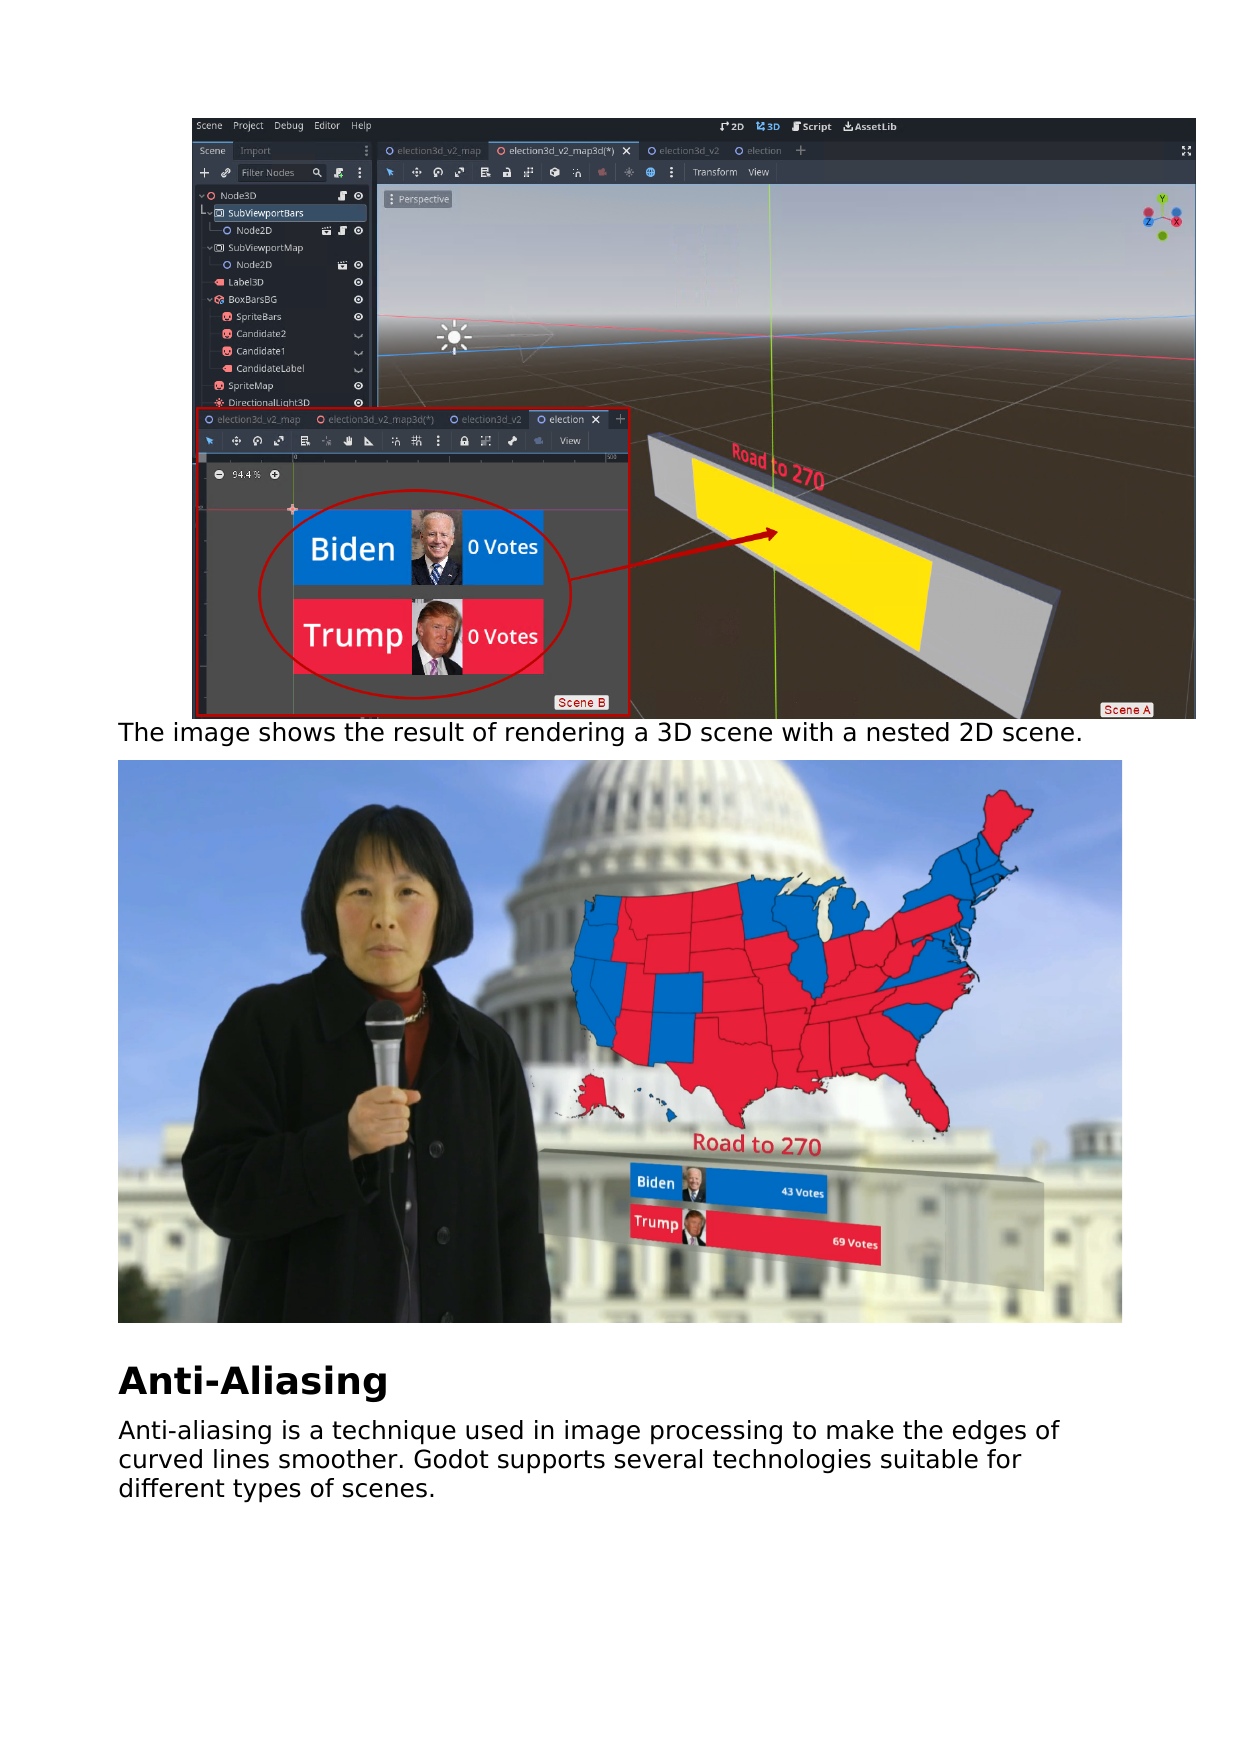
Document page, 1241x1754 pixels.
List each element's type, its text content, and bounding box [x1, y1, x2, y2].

text The image shows the result of rendering a 3D scene with a nested 2D scene. [118, 718, 1122, 748]
picture [118, 760, 1123, 1323]
picture [192, 118, 1196, 719]
text Anti-aliasing is a technique used in image processing to make the edges of curved lines smoother. Godot supports several technologies suitable for different types of scenes. [118, 1416, 1122, 1503]
subtitle Anti-Aliasing [118, 1360, 1122, 1403]
list [177, 118, 192, 718]
